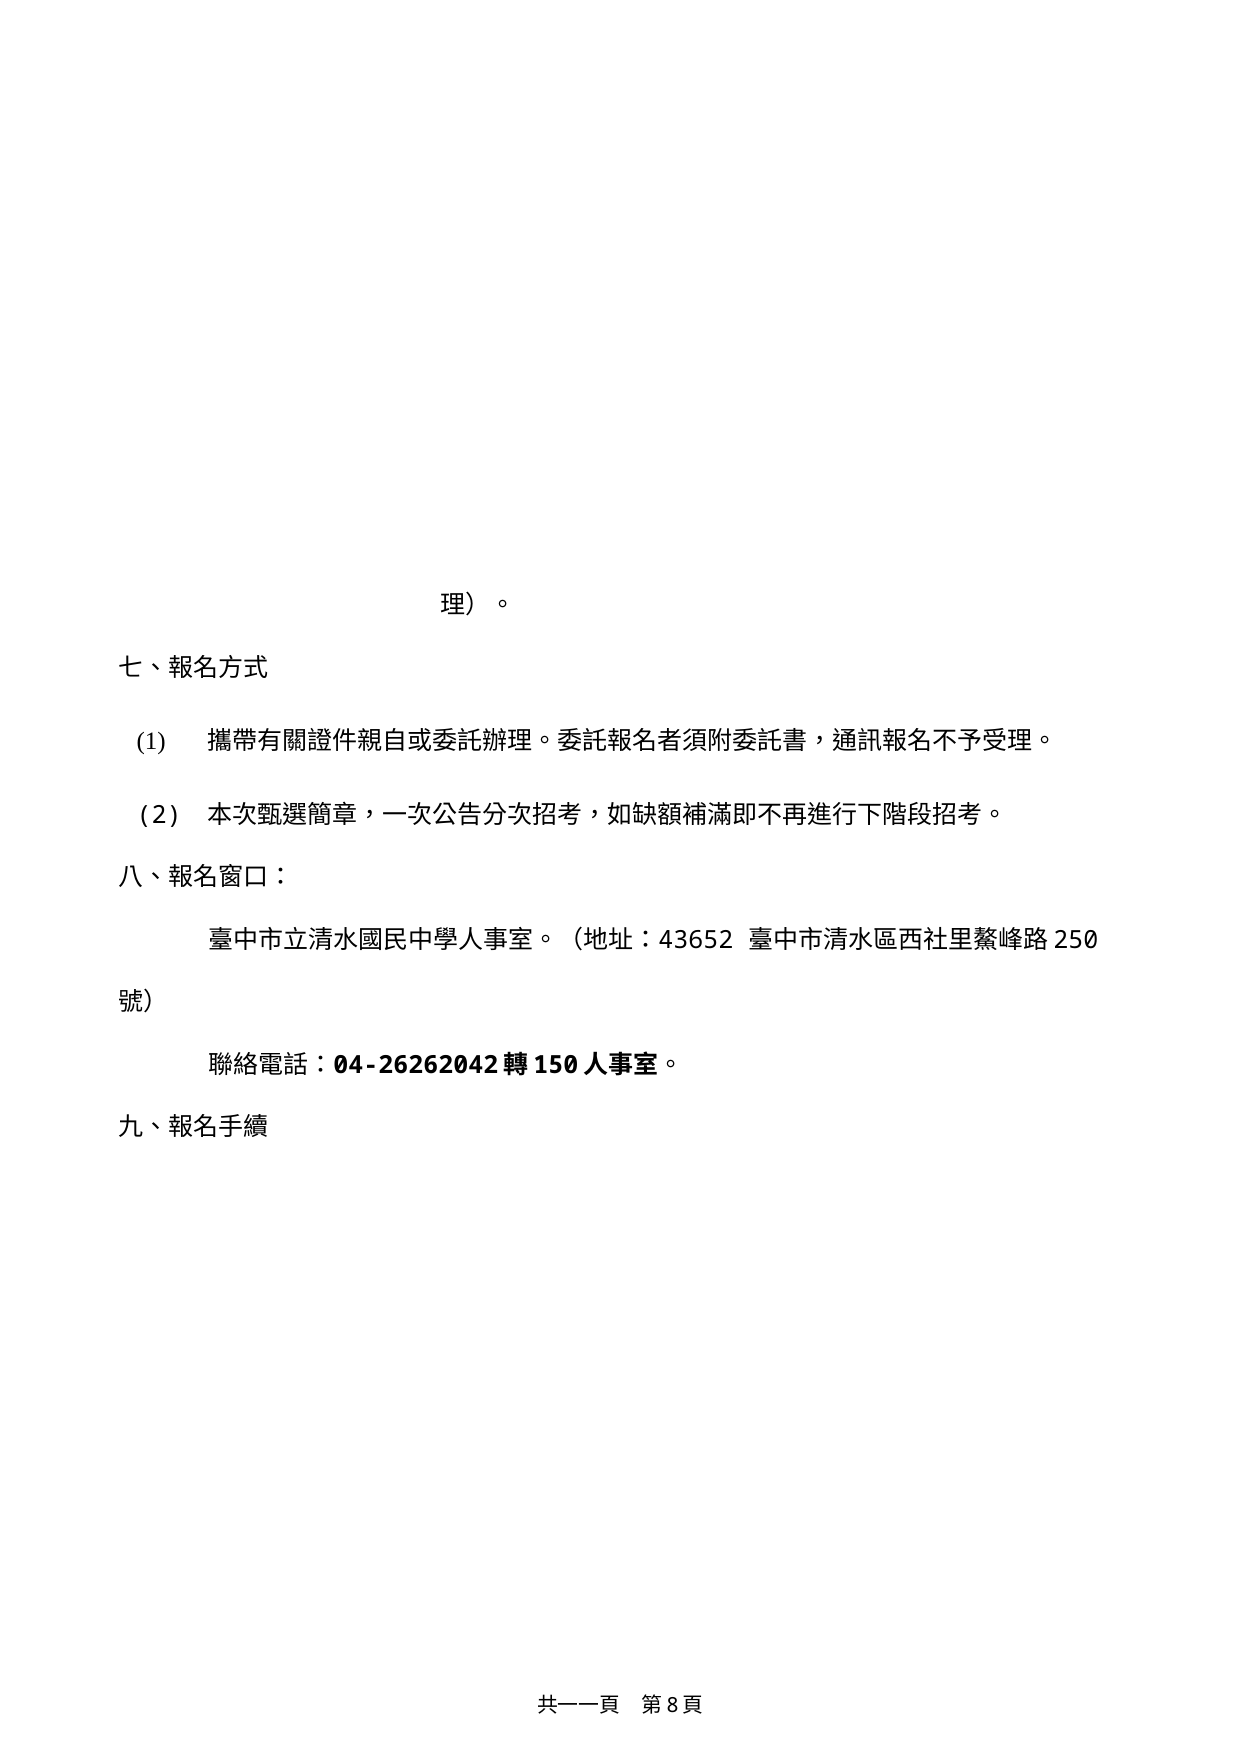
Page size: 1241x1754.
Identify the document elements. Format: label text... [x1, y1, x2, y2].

text 聯絡電話：04-26262042轉150人事室。 [118, 1021, 1122, 1083]
list 本次甄選簡章，一次公告分次招考，如缺額補滿即不再進行下階段招考。 [136, 771, 1122, 833]
text 理）。 [133, 561, 1122, 624]
text 七、報名方式 [118, 624, 1122, 686]
text 臺中市立清水國民中學人事室。（地址：43652 臺中市清水區西社里鰲峰路250號） [118, 896, 1122, 1021]
list 攜帶有關證件親自或委託辦理。委託報名者須附委託書，通訊報名不予受理。 [136, 697, 1122, 760]
text 八、報名窗口： [118, 833, 1122, 896]
text 九、報名手續 [118, 1083, 1122, 1146]
